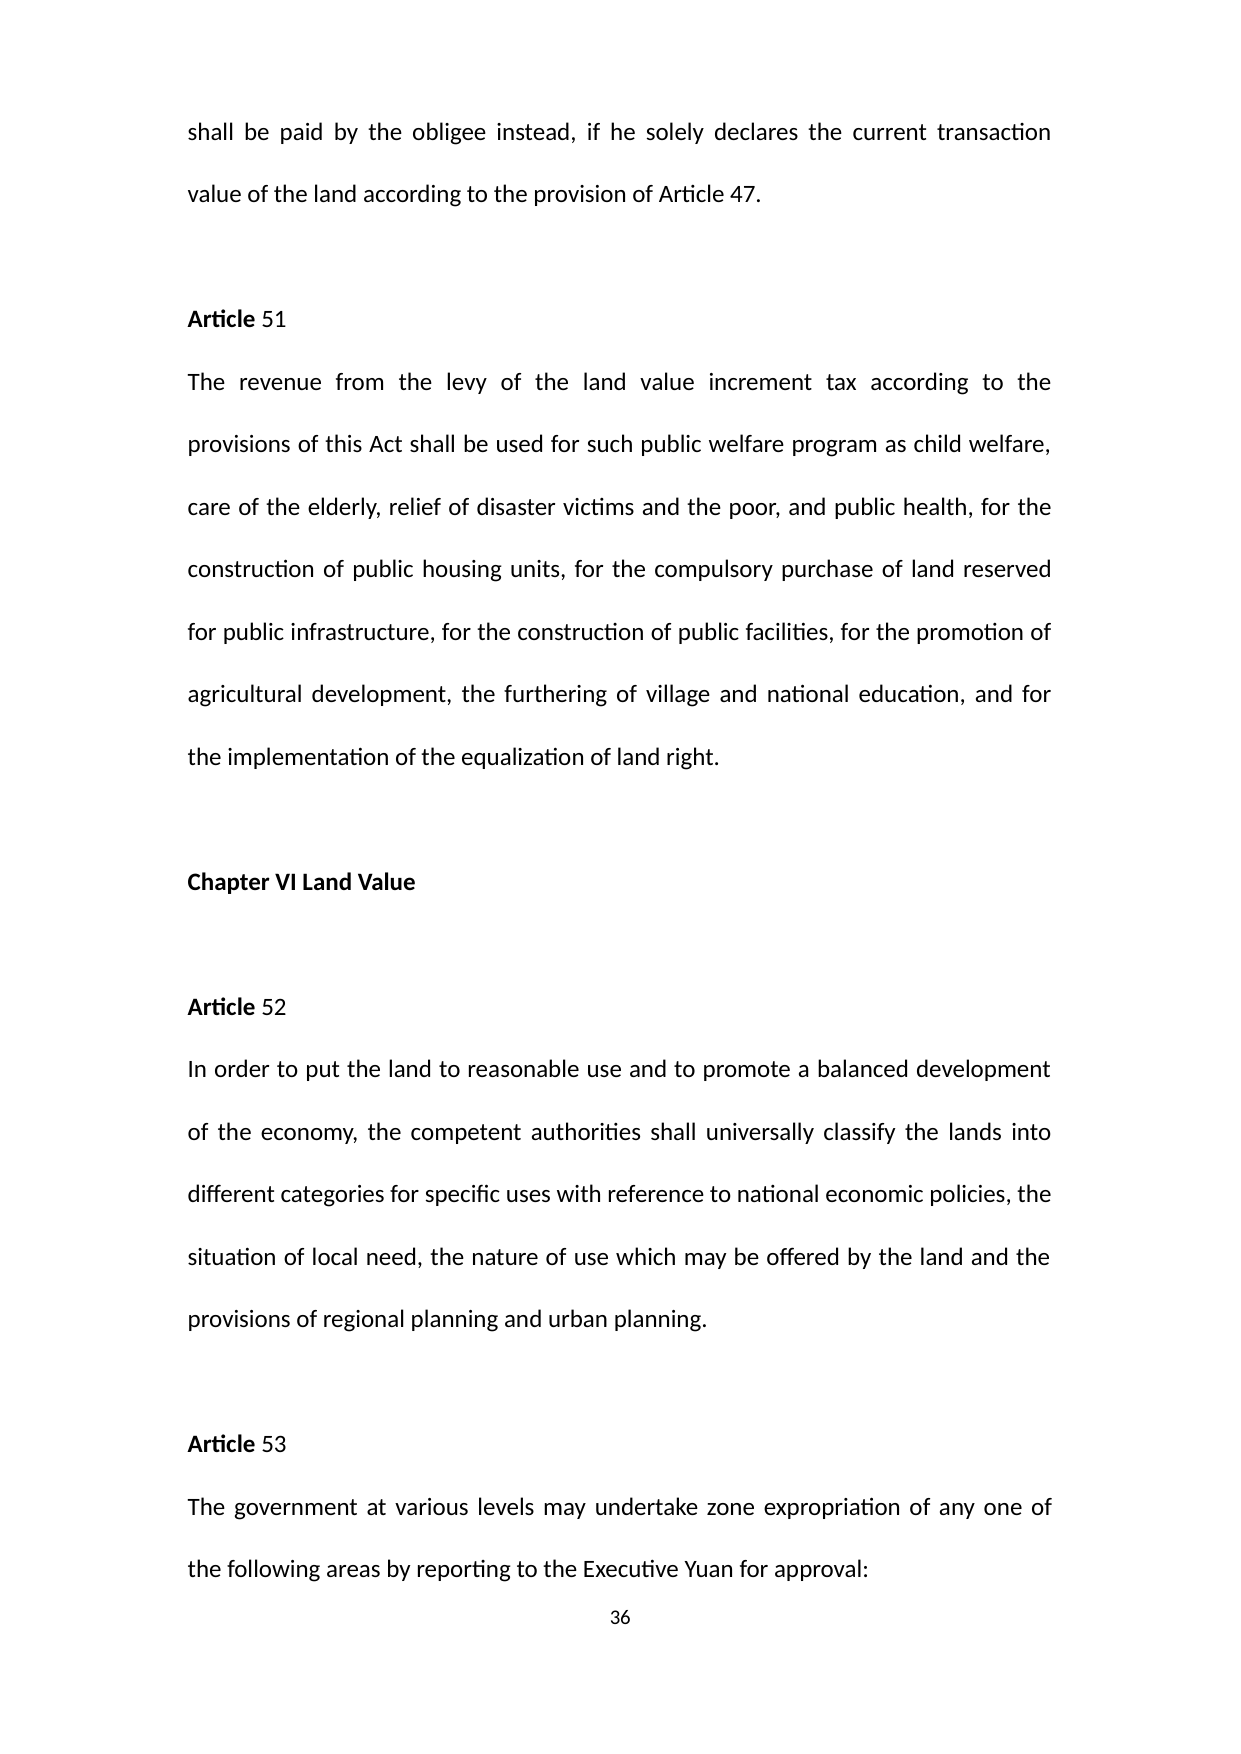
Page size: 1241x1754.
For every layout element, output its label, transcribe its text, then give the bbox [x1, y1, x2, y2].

text In order to put the land to reasonable use and to promote a balanced development of the economy, the competent authorities shall universally classify the lands into different categories for specific uses with reference to national economic policies, the situation of local need, the nature of use which may be offered by the land and the provisions of regional planning and urban planning. [187, 1027, 1053, 1339]
text Article 53 [187, 1402, 1053, 1464]
text Article 52 [187, 964, 1053, 1027]
text The revenue from the levy of the land value increment tax according to the provisions of this Act shall be used for such public welfare program as child welfare, care of the elderly, relief of disaster victims and the poor, and public health, for the construction of public housing units, for the compulsory purchase of land reserved for public infrastructure, for the construction of public facilities, for the promotion of agricultural development, the furthering of village and national education, and for the implementation of the equalization of land right. [187, 339, 1053, 777]
text shall be paid by the obligee instead, if he solely declares the current transaction value of the land according to the provision of Article 47. [187, 89, 1053, 214]
text Article 51 [187, 277, 1053, 339]
text The government at various levels may undertake zone expropriation of any one of the following areas by reporting to the Executive Yuan for approval: [187, 1464, 1053, 1589]
text Chapter VI Land Value [187, 839, 1053, 902]
